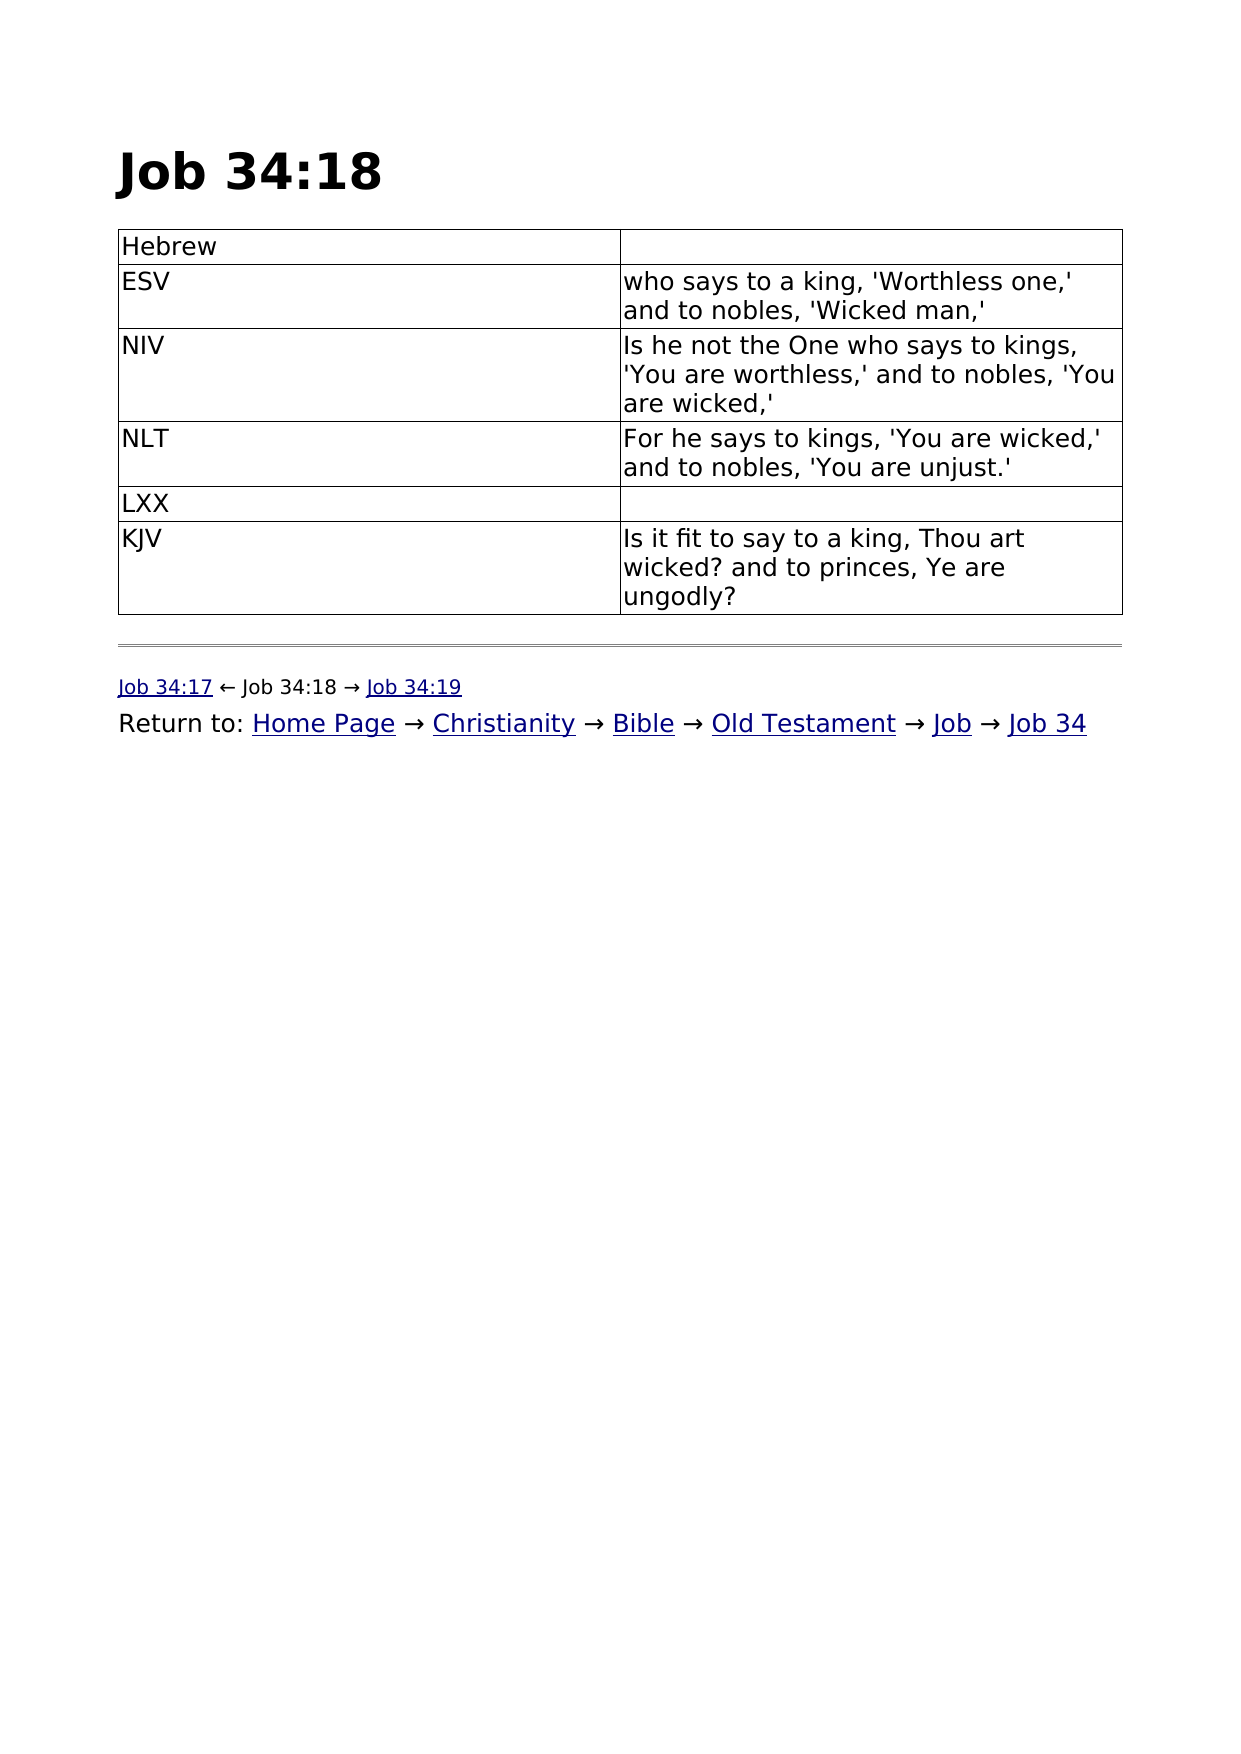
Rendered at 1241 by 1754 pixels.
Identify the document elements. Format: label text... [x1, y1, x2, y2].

table_cell NLT [119, 422, 620, 486]
subtitle Job 34:18 [118, 143, 1122, 201]
table_cell [621, 487, 1122, 521]
text Return to: Home Page → Christianity → Bible → Old Testament → Job → Job 34 [118, 709, 1122, 739]
table_header [621, 230, 1122, 264]
table_cell NIV [119, 329, 620, 421]
table_cell LXX [119, 487, 620, 521]
table_header Hebrew [119, 230, 620, 264]
table_cell who says to a king, 'Worthless one,' and to nobles, 'Wicked man,' [621, 265, 1122, 328]
table_cell Is he not the One who says to kings, 'You are worthless,' and to nobles, 'You are wicked,' [621, 329, 1122, 421]
table_cell Is it fit to say to a king, Thou art wicked? and to princes, Ye are ungodly? [621, 522, 1122, 614]
table_cell ESV [119, 265, 620, 328]
table_cell KJV [119, 522, 620, 614]
table_cell For he says to kings, 'You are wicked,' and to nobles, 'You are unjust.' [621, 422, 1122, 486]
text Job 34:17 ← Job 34:18 → Job 34:19 [118, 676, 1122, 709]
